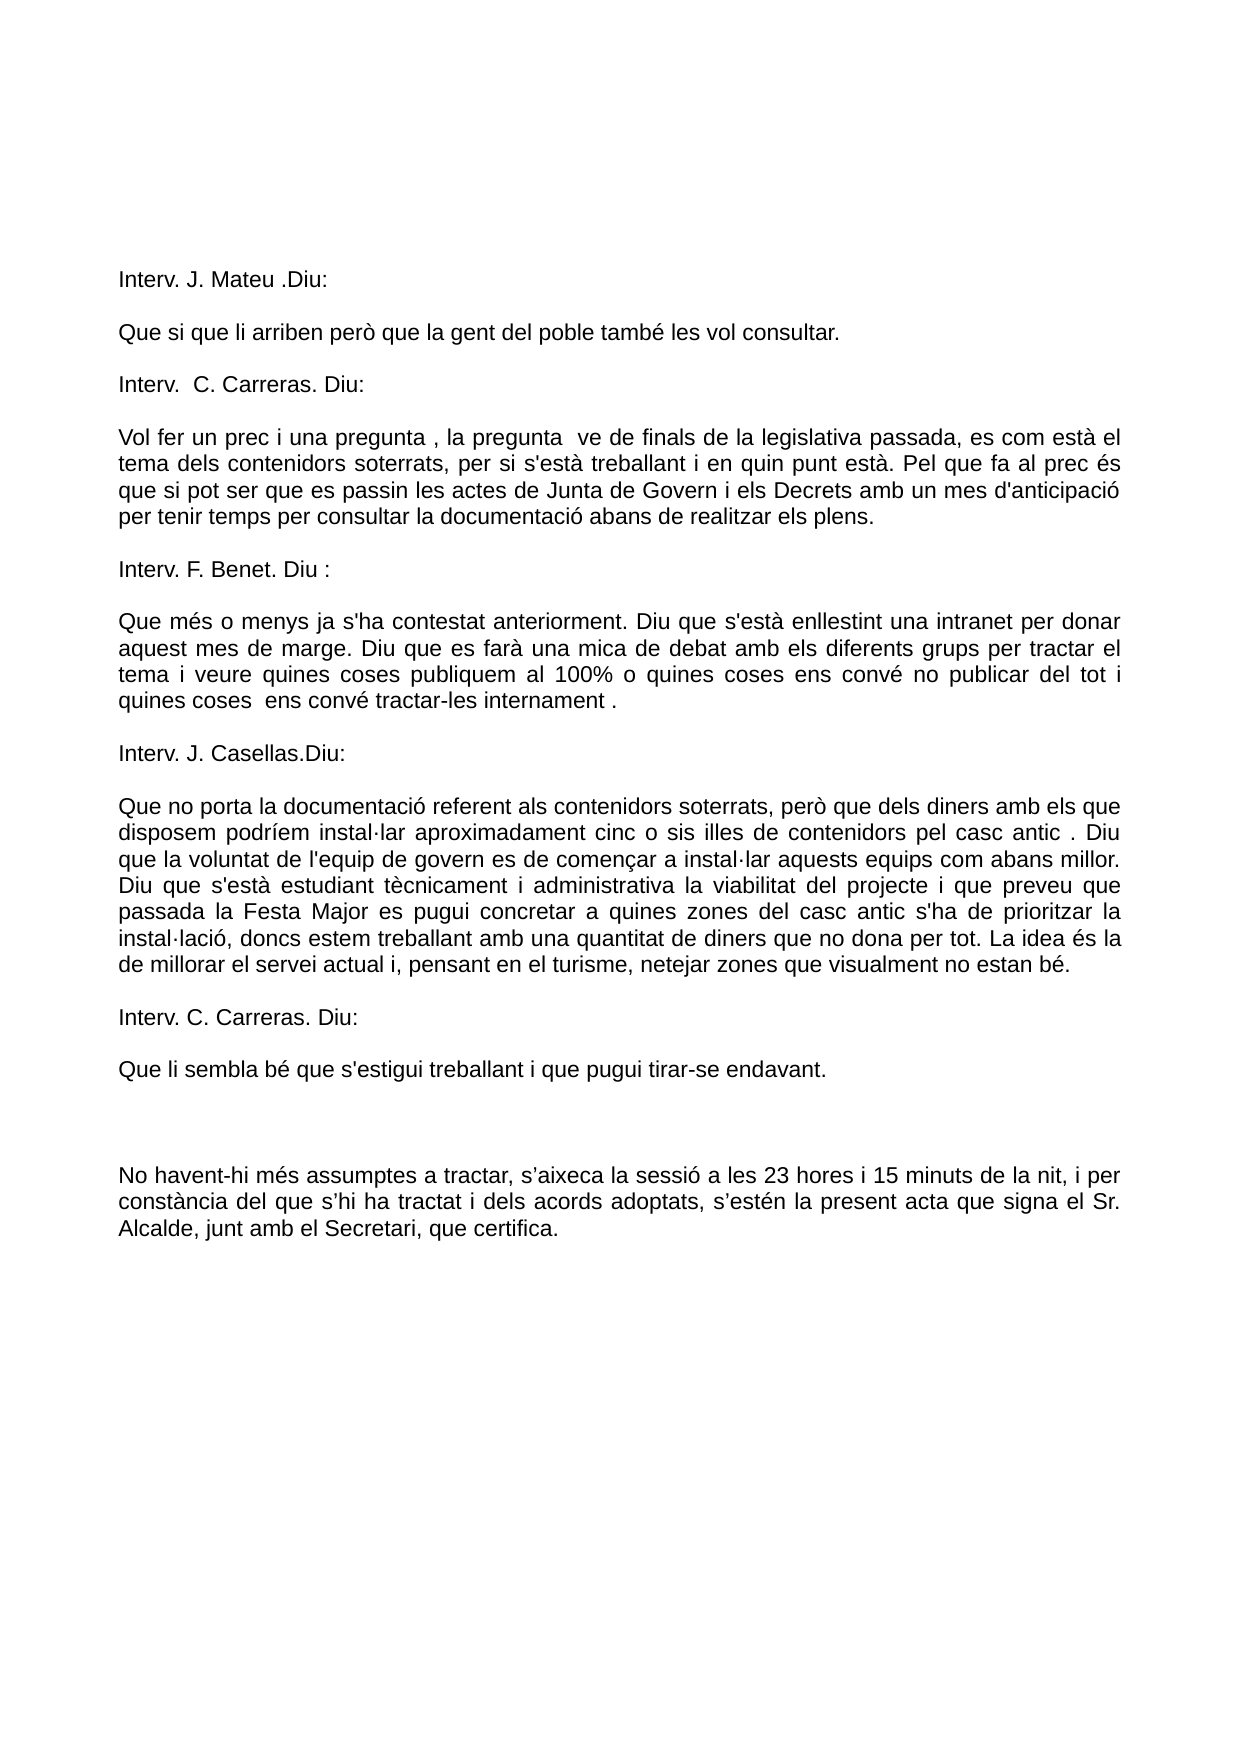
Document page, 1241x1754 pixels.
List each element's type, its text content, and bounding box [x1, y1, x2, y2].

text No havent-hi més assumptes a tractar, s’aixeca la sessió a les 23 hores i 15 minuts de la nit, i per constància del que s’hi ha tractat i dels acords adoptats, s’estén la present acta que signa el Sr. Alcalde, junt amb el Secretari, que certifica. [118, 1162, 1122, 1241]
text Que li sembla bé que s'estigui treballant i que pugui tirar-se endavant. [118, 1056, 1122, 1083]
text Vol fer un prec i una pregunta , la pregunta ve de finals de la legislativa passada, es com està el tema dels contenidors soterrats, per si s'està treballant i en quin punt està. Pel que fa al prec és que si pot ser que es passin les actes de Junta de Govern i els Decrets amb un mes d'anticipació per tenir temps per consultar la documentació abans de realitzar els plens. [118, 424, 1122, 529]
text Que més o menys ja s'ha contestat anteriorment. Diu que s'està enllestint una intranet per donar aquest mes de marge. Diu que es farà una mica de debat amb els diferents grups per tractar el tema i veure quines coses publiquem al 100% o quines coses ens convé no publicar del tot i quines coses ens convé tractar-les internament . [118, 608, 1122, 714]
text Que si que li arriben però que la gent del poble també les vol consultar. [118, 318, 1122, 345]
text Que no porta la documentació referent als contenidors soterrats, però que dels diners amb els que disposem podríem instal·lar aproximadament cinc o sis illes de contenidors pel casc antic . Diu que la voluntat de l'equip de govern es de començar a instal·lar aquests equips com abans millor. Diu que s'està estudiant tècnicament i administrativa la viabilitat del projecte i que preveu que passada la Festa Major es pugui concretar a quines zones del casc antic s'ha de prioritzar la instal·lació, doncs estem treballant amb una quantitat de diners que no dona per tot. La idea és la de millorar el servei actual i, pensant en el turisme, netejar zones que visualment no estan bé. [118, 793, 1122, 977]
text Interv. C. Carreras. Diu: [118, 371, 1122, 397]
text Interv. C. Carreras. Diu: [118, 1004, 1122, 1030]
text Interv. J. Mateu .Diu: [118, 266, 1122, 292]
text Interv. F. Benet. Diu : [118, 556, 1122, 582]
text Interv. J. Casellas.Diu: [118, 740, 1122, 766]
